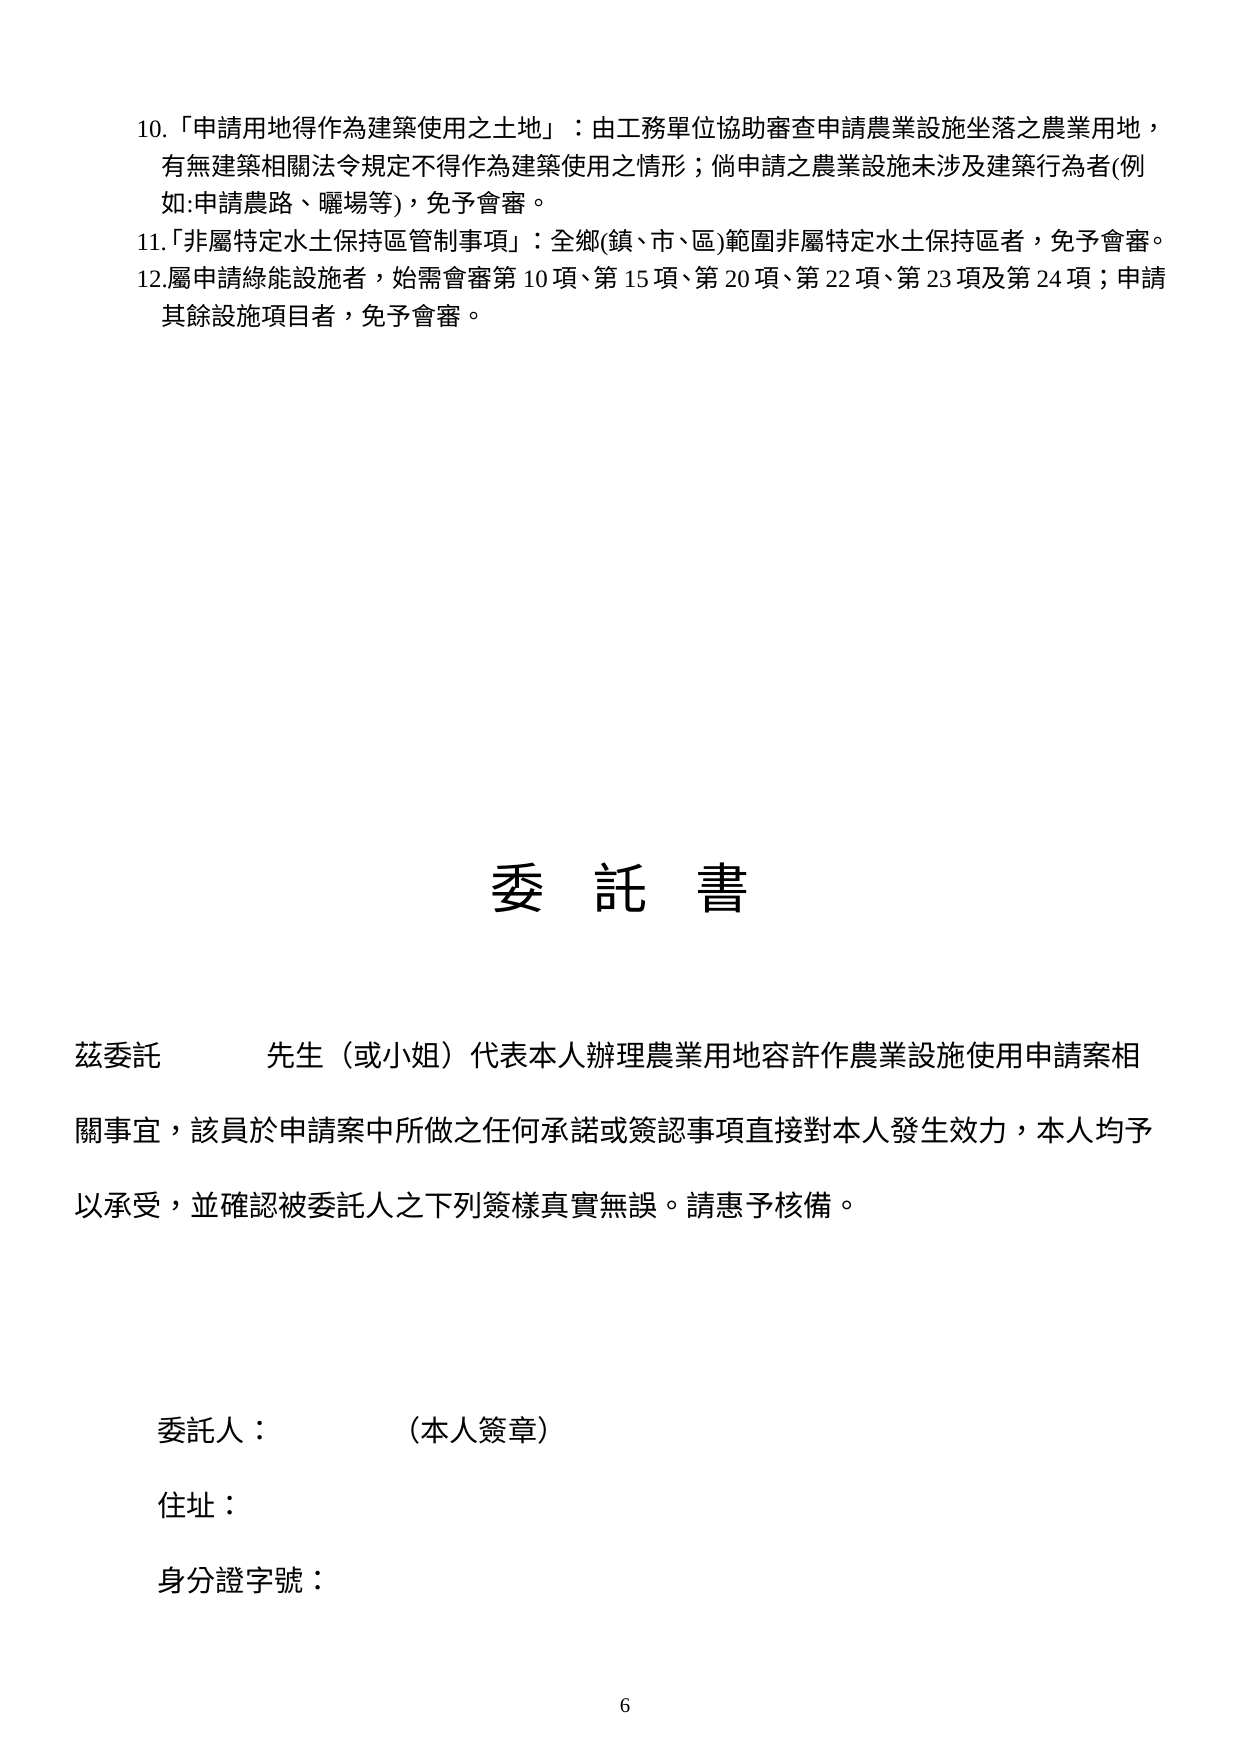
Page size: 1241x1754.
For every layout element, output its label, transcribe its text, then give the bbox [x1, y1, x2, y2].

text 茲委託 先生（或小姐）代表本人辦理農業用地容許作農業設施使用申請案相關事宜，該員於申請案中所做之任何承諾或簽認事項直接對本人發生效力，本人均予以承受，並確認被委託人之下列簽樣真實無誤。請惠予核備。 [74, 1016, 1166, 1241]
text 委 託 書 [74, 829, 1166, 941]
text 11.「非屬特定水土保持區管制事項」：全鄉(鎮、市、區)範圍非屬特定水土保持區者，免予會審。 [136, 221, 1166, 258]
text 委託人： （本人簽章） [74, 1391, 1166, 1466]
text 身分證字號： [74, 1541, 1166, 1616]
text 10.「申請用地得作為建築使用之土地」：由工務單位協助審查申請農業設施坐落之農業用地，有無建築相關法令規定不得作為建築使用之情形；倘申請之農業設施未涉及建築行為者(例如:申請農路、曬場等)，免予會審。 [136, 108, 1166, 221]
text 住址： [74, 1466, 1166, 1541]
text 12.屬申請綠能設施者，始需會審第10項、第15項、第20項、第22項、第23項及第24項；申請其餘設施項目者，免予會審。 [136, 258, 1166, 333]
